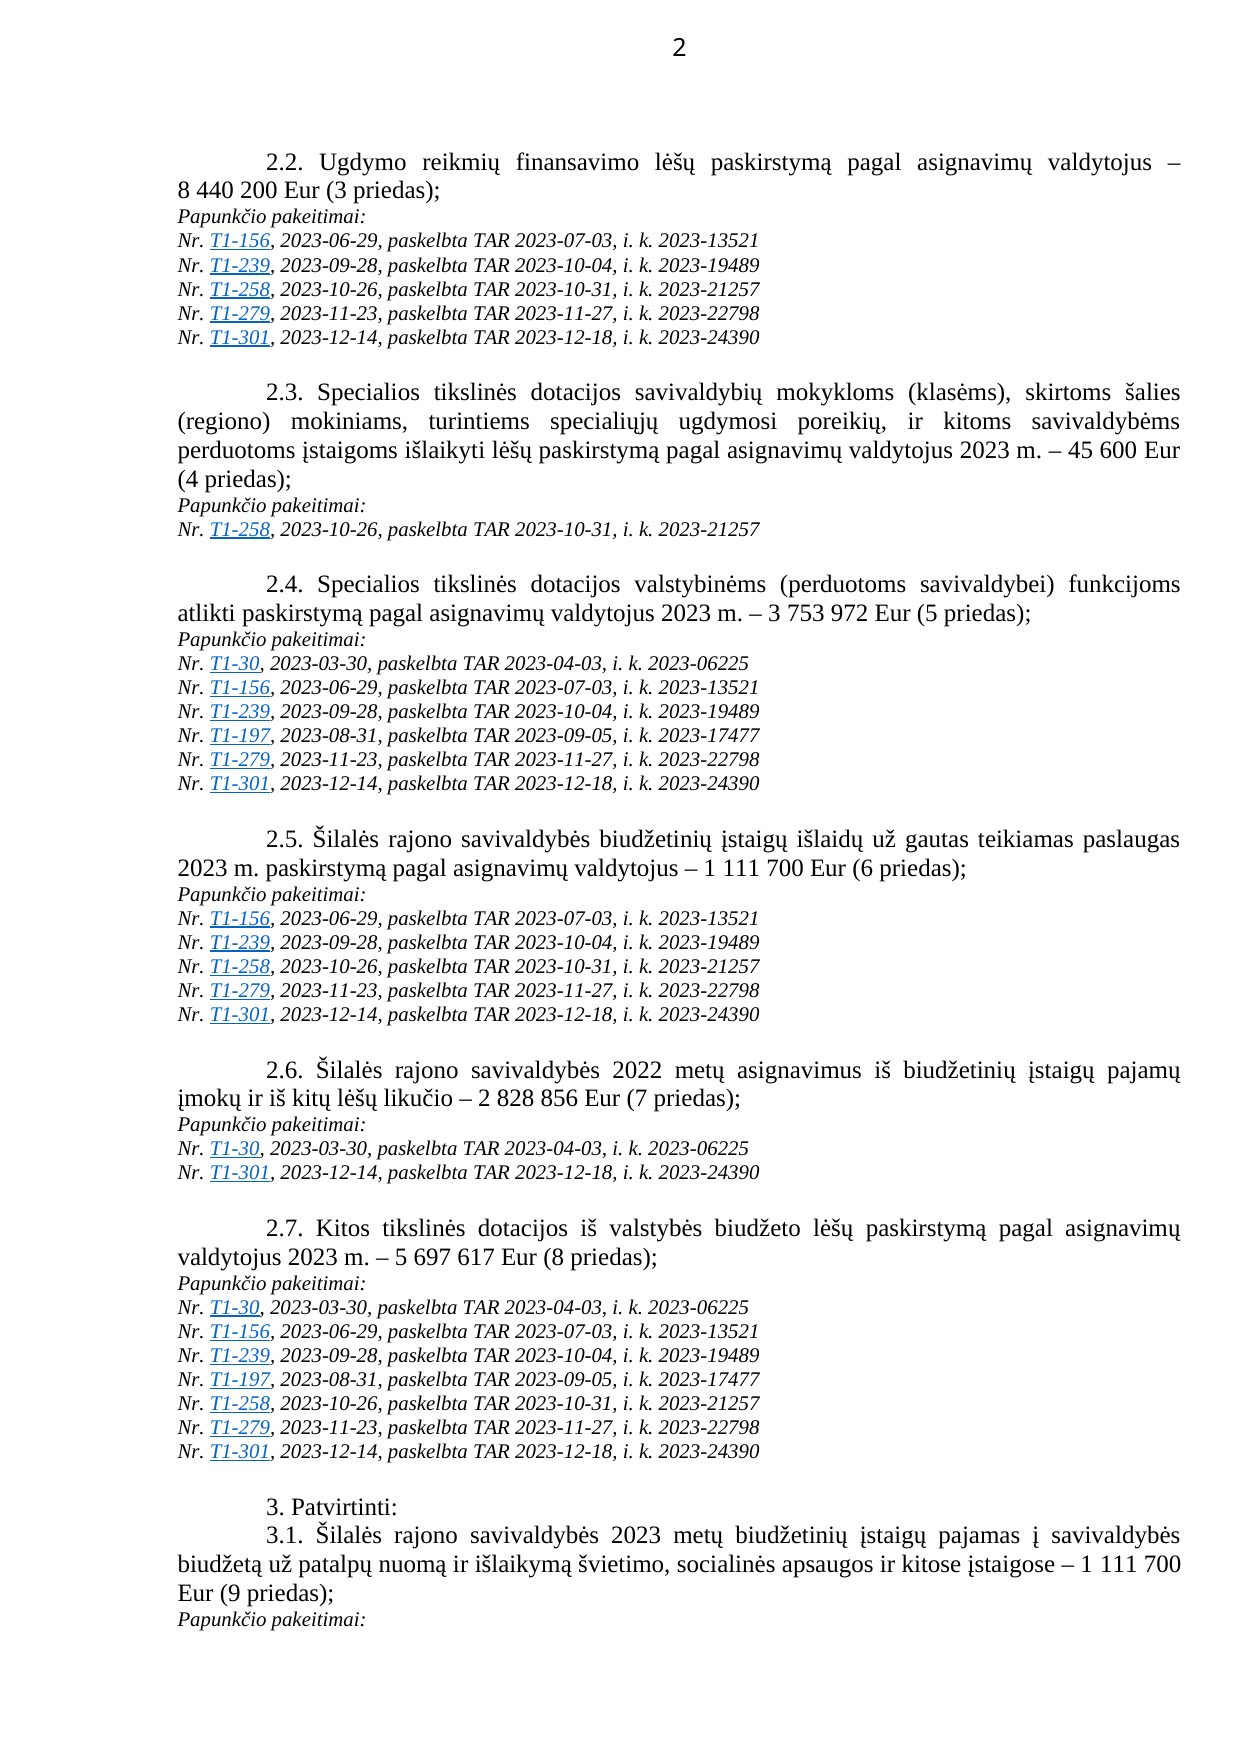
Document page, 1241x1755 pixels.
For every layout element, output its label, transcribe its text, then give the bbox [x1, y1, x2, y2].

text Papunkčio pakeitimai: [177, 627, 1181, 651]
text Nr. T1-197, 2023-08-31, paskelbta TAR 2023-09-05, i. k. 2023-17477 [177, 723, 1181, 747]
text Nr. T1-301, 2023-12-14, paskelbta TAR 2023-12-18, i. k. 2023-24390 [177, 1439, 1181, 1463]
text Nr. T1-279, 2023-11-23, paskelbta TAR 2023-11-27, i. k. 2023-22798 [177, 1415, 1181, 1439]
text Papunkčio pakeitimai: [177, 1607, 1181, 1631]
text 2.4. Specialios tikslinės dotacijos valstybinėms (perduotoms savivaldybei) funkcijoms atlikti paskirstymą pagal asignavimų valdytojus 2023 m. – 3 753 972 Eur (5 priedas); [177, 569, 1181, 627]
text 2.6. Šilalės rajono savivaldybės 2022 metų asignavimus iš biudžetinių įstaigų pajamų įmokų ir iš kitų lėšų likučio – 2 828 856 Eur (7 priedas); [177, 1055, 1181, 1112]
text Nr. T1-301, 2023-12-14, paskelbta TAR 2023-12-18, i. k. 2023-24390 [177, 1002, 1181, 1026]
text 2.5. Šilalės rajono savivaldybės biudžetinių įstaigų išlaidų už gautas teikiamas paslaugas 2023 m. paskirstymą pagal asignavimų valdytojus – 1 111 700 Eur (6 priedas); [177, 824, 1181, 882]
text Nr. T1-301, 2023-12-14, paskelbta TAR 2023-12-18, i. k. 2023-24390 [177, 771, 1181, 795]
text Nr. T1-197, 2023-08-31, paskelbta TAR 2023-09-05, i. k. 2023-17477 [177, 1367, 1181, 1391]
text Nr. T1-258, 2023-10-26, paskelbta TAR 2023-10-31, i. k. 2023-21257 [177, 277, 1181, 301]
text Nr. T1-301, 2023-12-14, paskelbta TAR 2023-12-18, i. k. 2023-24390 [177, 1160, 1181, 1184]
text Nr. T1-258, 2023-10-26, paskelbta TAR 2023-10-31, i. k. 2023-21257 [177, 954, 1181, 978]
text Nr. T1-279, 2023-11-23, paskelbta TAR 2023-11-27, i. k. 2023-22798 [177, 978, 1181, 1002]
text Nr. T1-301, 2023-12-14, paskelbta TAR 2023-12-18, i. k. 2023-24390 [177, 325, 1181, 349]
text 3.1. Šilalės rajono savivaldybės 2023 metų biudžetinių įstaigų pajamas į savivaldybės biudžetą už patalpų nuomą ir išlaikymą švietimo, socialinės apsaugos ir kitose įstaigose – 1 111 700 Eur (9 priedas); [177, 1521, 1181, 1607]
text 2.2. Ugdymo reikmių finansavimo lėšų paskirstymą pagal asignavimų valdytojus – 8 440 200 Eur (3 priedas); [177, 147, 1181, 204]
text Nr. T1-279, 2023-11-23, paskelbta TAR 2023-11-27, i. k. 2023-22798 [177, 301, 1181, 325]
text Nr. T1-30, 2023-03-30, paskelbta TAR 2023-04-03, i. k. 2023-06225 [177, 651, 1181, 675]
text Nr. T1-156, 2023-06-29, paskelbta TAR 2023-07-03, i. k. 2023-13521 [177, 906, 1181, 930]
text Nr. T1-239, 2023-09-28, paskelbta TAR 2023-10-04, i. k. 2023-19489 [177, 252, 1181, 277]
text 2.7. Kitos tikslinės dotacijos iš valstybės biudžeto lėšų paskirstymą pagal asignavimų valdytojus 2023 m. – 5 697 617 Eur (8 priedas); [177, 1213, 1181, 1271]
text Nr. T1-239, 2023-09-28, paskelbta TAR 2023-10-04, i. k. 2023-19489 [177, 699, 1181, 723]
text Papunkčio pakeitimai: [177, 1271, 1181, 1295]
text Nr. T1-156, 2023-06-29, paskelbta TAR 2023-07-03, i. k. 2023-13521 [177, 228, 1181, 252]
text Nr. T1-279, 2023-11-23, paskelbta TAR 2023-11-27, i. k. 2023-22798 [177, 747, 1181, 771]
text Papunkčio pakeitimai: [177, 882, 1181, 906]
text Nr. T1-156, 2023-06-29, paskelbta TAR 2023-07-03, i. k. 2023-13521 [177, 675, 1181, 699]
text Nr. T1-30, 2023-03-30, paskelbta TAR 2023-04-03, i. k. 2023-06225 [177, 1136, 1181, 1160]
text Nr. T1-258, 2023-10-26, paskelbta TAR 2023-10-31, i. k. 2023-21257 [177, 1391, 1181, 1415]
text Nr. T1-30, 2023-03-30, paskelbta TAR 2023-04-03, i. k. 2023-06225 [177, 1295, 1181, 1319]
text Nr. T1-239, 2023-09-28, paskelbta TAR 2023-10-04, i. k. 2023-19489 [177, 1343, 1181, 1367]
text Papunkčio pakeitimai: [177, 492, 1181, 517]
text Papunkčio pakeitimai: [177, 204, 1181, 228]
text Papunkčio pakeitimai: [177, 1112, 1181, 1136]
text Nr. T1-239, 2023-09-28, paskelbta TAR 2023-10-04, i. k. 2023-19489 [177, 930, 1181, 954]
text 3. Patvirtinti: [177, 1492, 1181, 1521]
text 2.3. Specialios tikslinės dotacijos savivaldybių mokykloms (klasėms), skirtoms šalies (regiono) mokiniams, turintiems specialiųjų ugdymosi poreikių, ir kitoms savivaldybėms perduotoms įstaigoms išlaikyti lėšų paskirstymą pagal asignavimų valdytojus 2023 m. – 45 600 Eur (4 priedas); [177, 377, 1181, 492]
text Nr. T1-258, 2023-10-26, paskelbta TAR 2023-10-31, i. k. 2023-21257 [177, 517, 1181, 541]
text Nr. T1-156, 2023-06-29, paskelbta TAR 2023-07-03, i. k. 2023-13521 [177, 1319, 1181, 1343]
